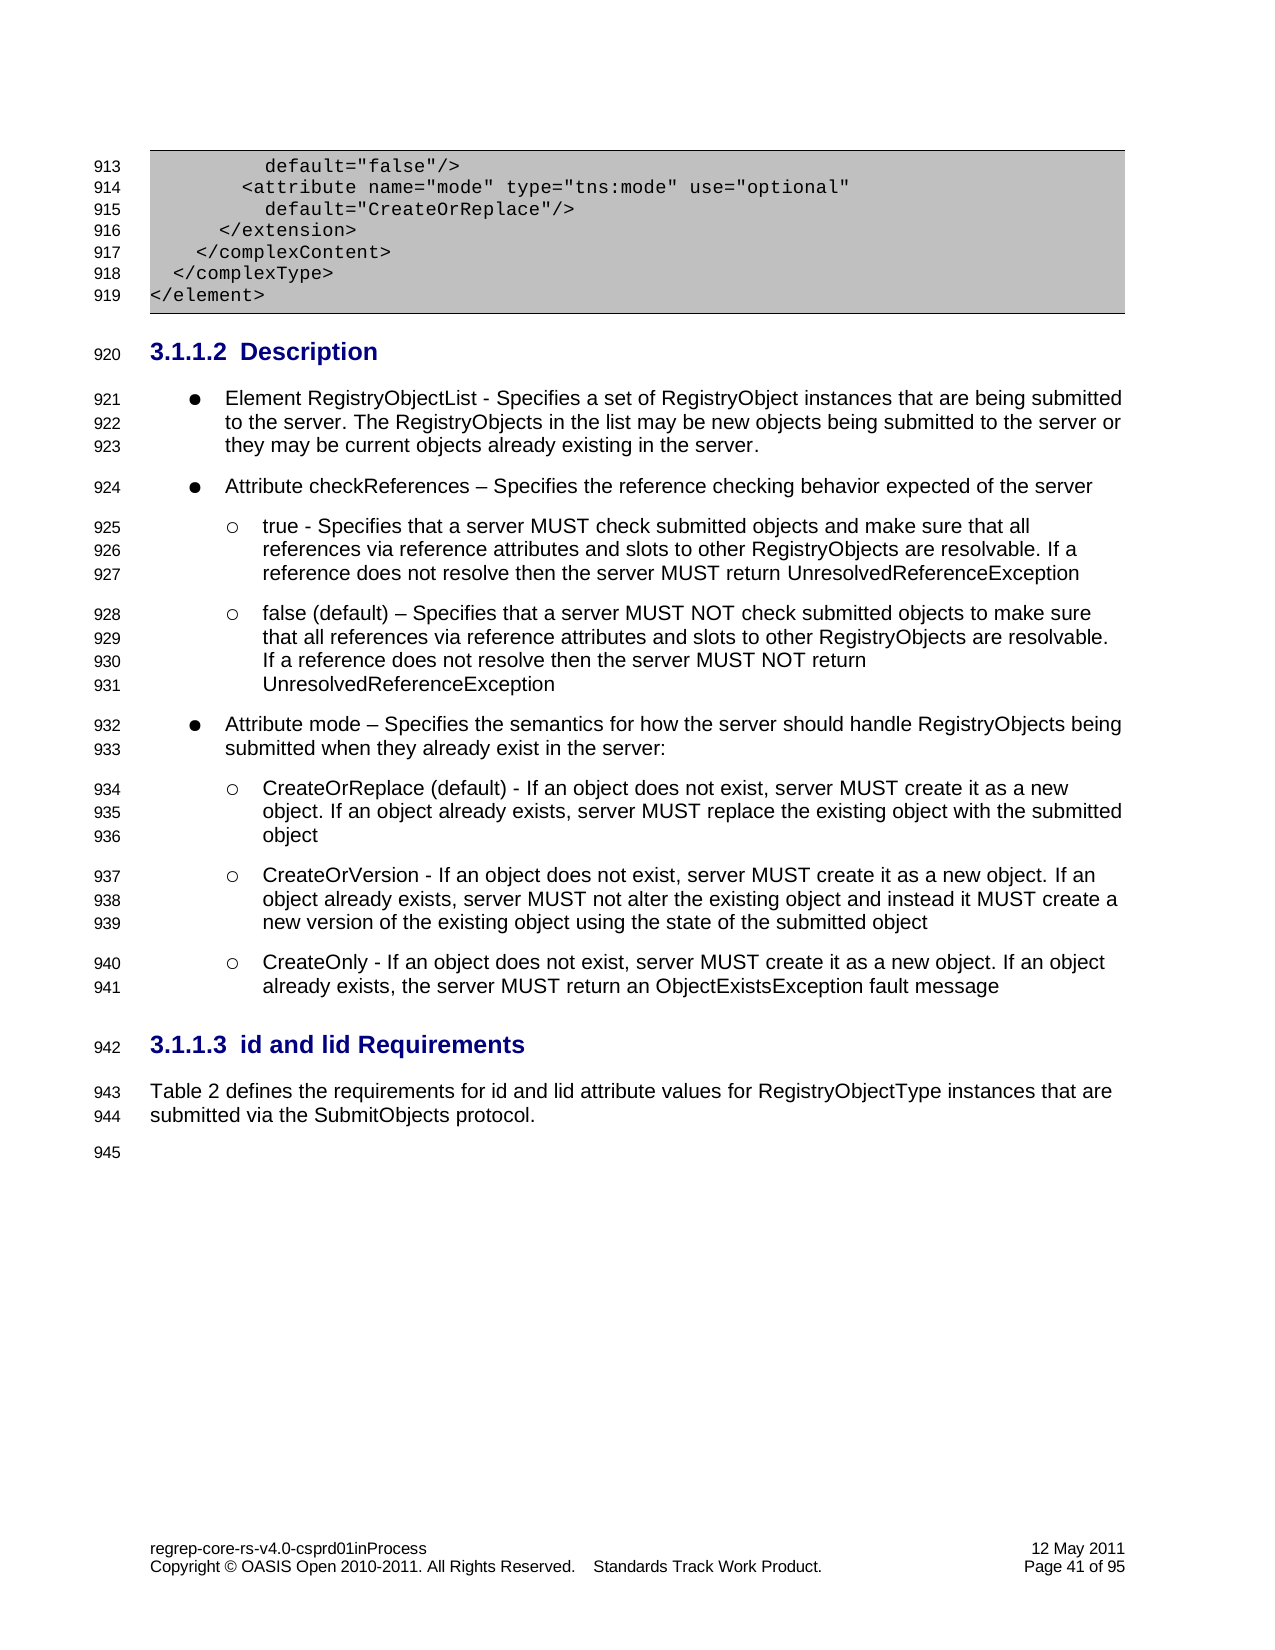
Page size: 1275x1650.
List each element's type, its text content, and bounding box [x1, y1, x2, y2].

list Attribute checkReferences – Specifies the reference checking behavior expected of the server [187, 474, 1125, 498]
text default="CreateOrReplace"/> [150, 199, 1125, 221]
text </complexType> [150, 264, 1125, 279]
subtitle id and lid Requirements [150, 1031, 1125, 1059]
text Table 2 defines the requirements for id and lid attribute values for RegistryObjectType instances that are submitted via the SubmitObjects protocol. [150, 1080, 1125, 1127]
text </complexContent> [150, 242, 1125, 264]
list true - Specifies that a server MUST check submitted objects and make sure that all references via reference attributes and slots to other RegistryObjects are resolvable. If a reference does not resolve then the server MUST return UnresolvedReferenceException [225, 514, 1125, 585]
list CreateOnly - If an object does not exist, server MUST create it as a new object. If an object already exists, the server MUST return an ObjectExistsException fault message [225, 951, 1125, 998]
list Element RegistryObjectList - Specifies a set of RegistryObject instances that are being submitted to the server. The RegistryObjects in the list may be new objects being submitted to the server or they may be current objects already existing in the server. [187, 387, 1125, 457]
list Attribute mode – Specifies the semantics for how the server should handle RegistryObjects being submitted when they already exist in the server: [187, 712, 1125, 759]
text <attribute name="mode" type="tns:mode" use="optional" [150, 178, 1125, 199]
list CreateOrReplace (default) - If an object does not exist, server MUST create it as a new object. If an object already exists, server MUST replace the existing object with the submitted object [225, 776, 1125, 847]
subtitle Description [150, 338, 1125, 366]
text </element> [150, 279, 1125, 313]
list CreateOrVersion - If an object does not exist, server MUST create it as a new object. If an object already exists, server MUST not alter the existing object and instead it MUST create a new version of the existing object using the state of the submitted object [225, 863, 1125, 934]
list false (default) – Specifies that a server MUST NOT check submitted objects to make sure that all references via reference attributes and slots to other RegistryObjects are resolvable. If a reference does not resolve then the server MUST NOT return UnresolvedReferenceException [225, 602, 1125, 696]
text </extension> [150, 221, 1125, 242]
text default="false"/> [150, 151, 1125, 178]
